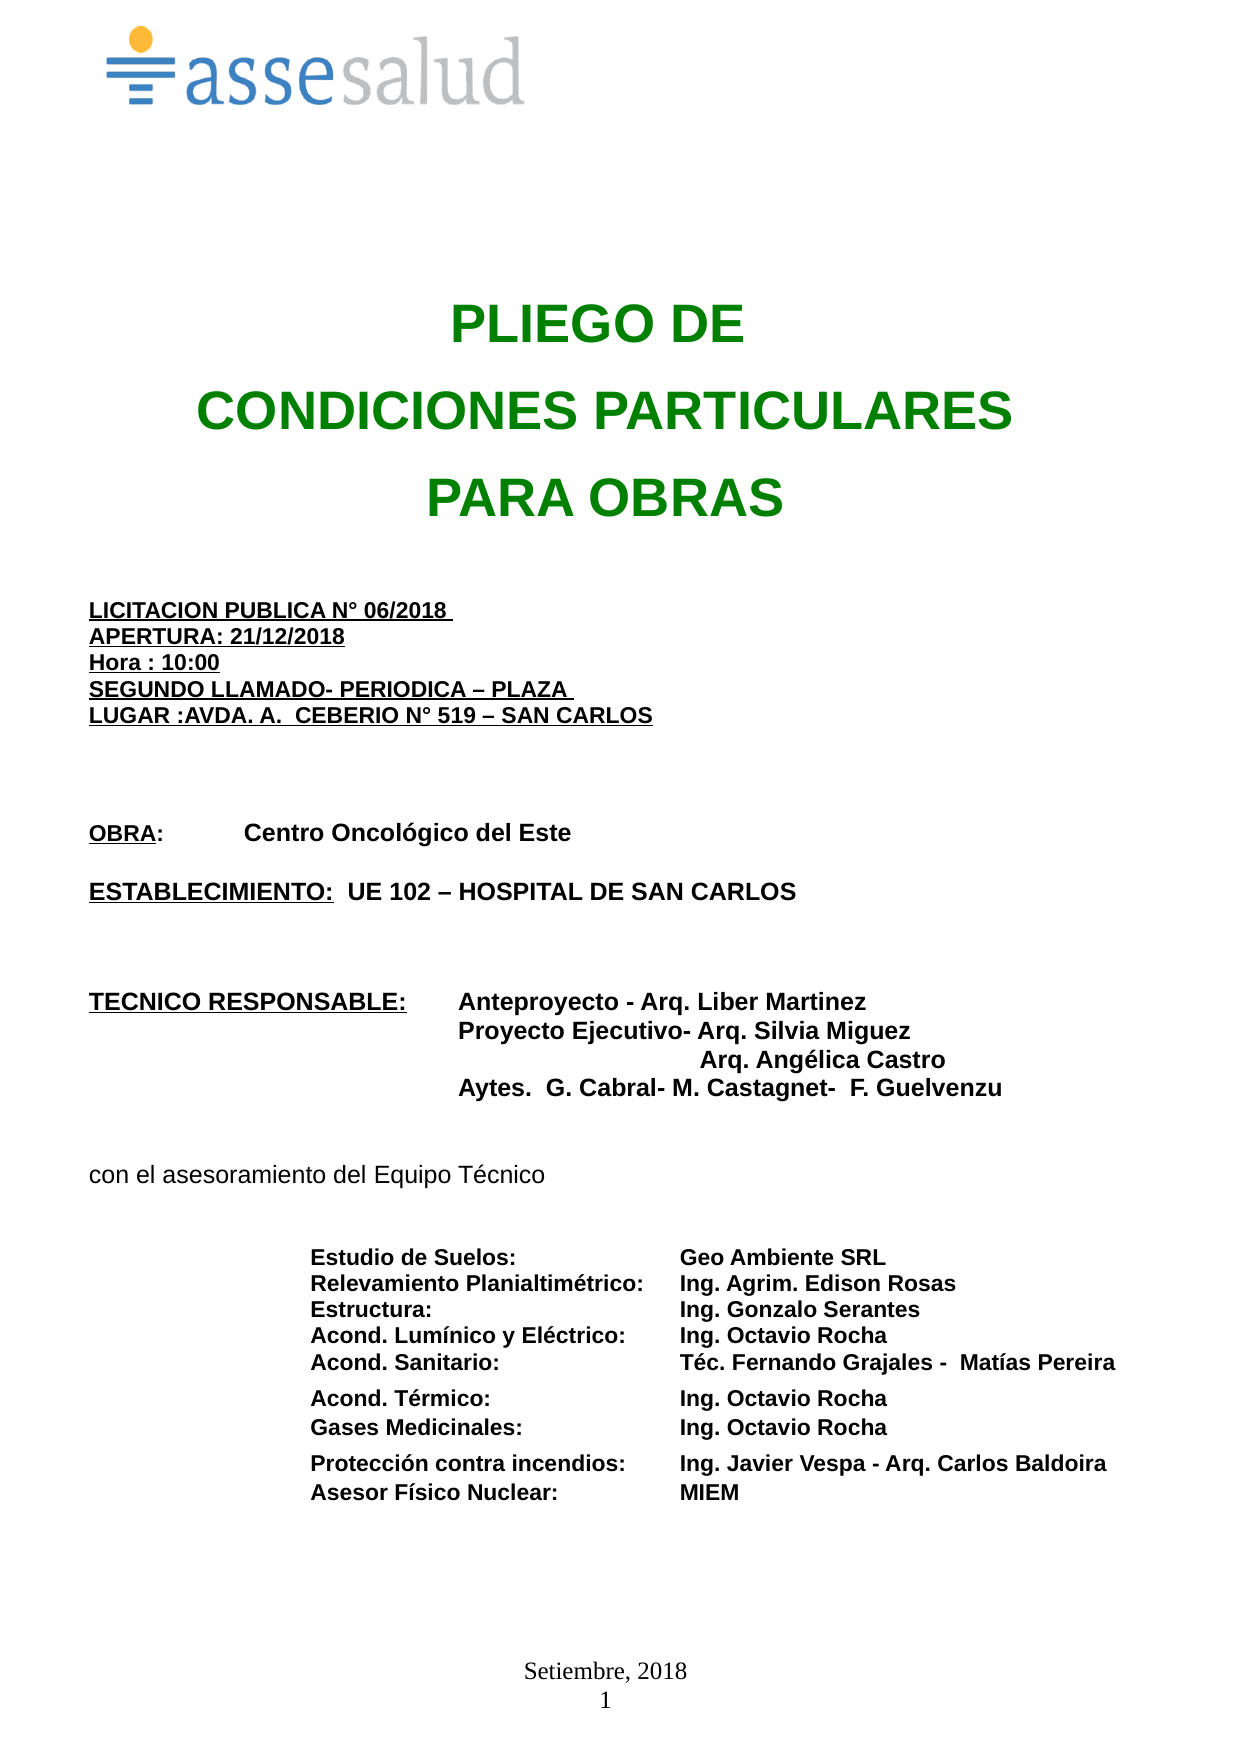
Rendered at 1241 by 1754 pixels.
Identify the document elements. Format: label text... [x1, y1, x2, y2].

text con el asesoramiento del Equipo Técnico [89, 1159, 1122, 1188]
text Acond. Lumínico y Eléctrico: Ing. Octavio Rocha [89, 1322, 1122, 1349]
text Gases Medicinales: Ing. Octavio Rocha [89, 1414, 1122, 1440]
subtitle CONDICIONES PARTICULARES [89, 378, 1122, 441]
text Acond. Sanitario: Téc. Fernando Grajales - Matías Pereira [89, 1349, 1122, 1375]
text OBRA: Centro Oncológico del Este [89, 814, 1122, 848]
text Protección contra incendios: Ing. Javier Vespa - Arq. Carlos Baldoira [89, 1440, 1122, 1478]
text SEGUNDO LLAMADO- PERIODICA – PLAZA [89, 676, 1122, 702]
text Proyecto Ejecutivo- Arq. Silvia Miguez [89, 1016, 1122, 1044]
subtitle PLIEGO DE [89, 291, 1122, 353]
text Estructura: Ing. Gonzalo Serantes [89, 1296, 1122, 1322]
text Estudio de Suelos: Geo Ambiente SRL [89, 1243, 1122, 1270]
text Aytes. G. Cabral- M. Castagnet- F. Guelvenzu [89, 1073, 1122, 1102]
picture [106, 26, 525, 105]
text Hora : 10:00 [89, 649, 1122, 676]
text LICITACION PUBLICA N° 06/2018 [89, 597, 1122, 623]
text TECNICO RESPONSABLE: Anteproyecto - Arq. Liber Martinez [89, 987, 1122, 1016]
text APERTURA: 21/12/2018 [89, 623, 1122, 649]
text LUGAR :AVDA. A. CEBERIO N° 519 – SAN CARLOS [89, 702, 1122, 728]
text Asesor Físico Nuclear: MIEM [89, 1478, 1122, 1505]
text Arq. Angélica Castro [89, 1044, 1122, 1073]
text Acond. Térmico: Ing. Octavio Rocha [89, 1375, 1122, 1414]
text ESTABLECIMIENTO: UE 102 – HOSPITAL DE SAN CARLOS [89, 877, 1122, 906]
subtitle PARA OBRAS [89, 466, 1122, 528]
text Relevamiento Planialtimétrico: Ing. Agrim. Edison Rosas [89, 1270, 1122, 1296]
